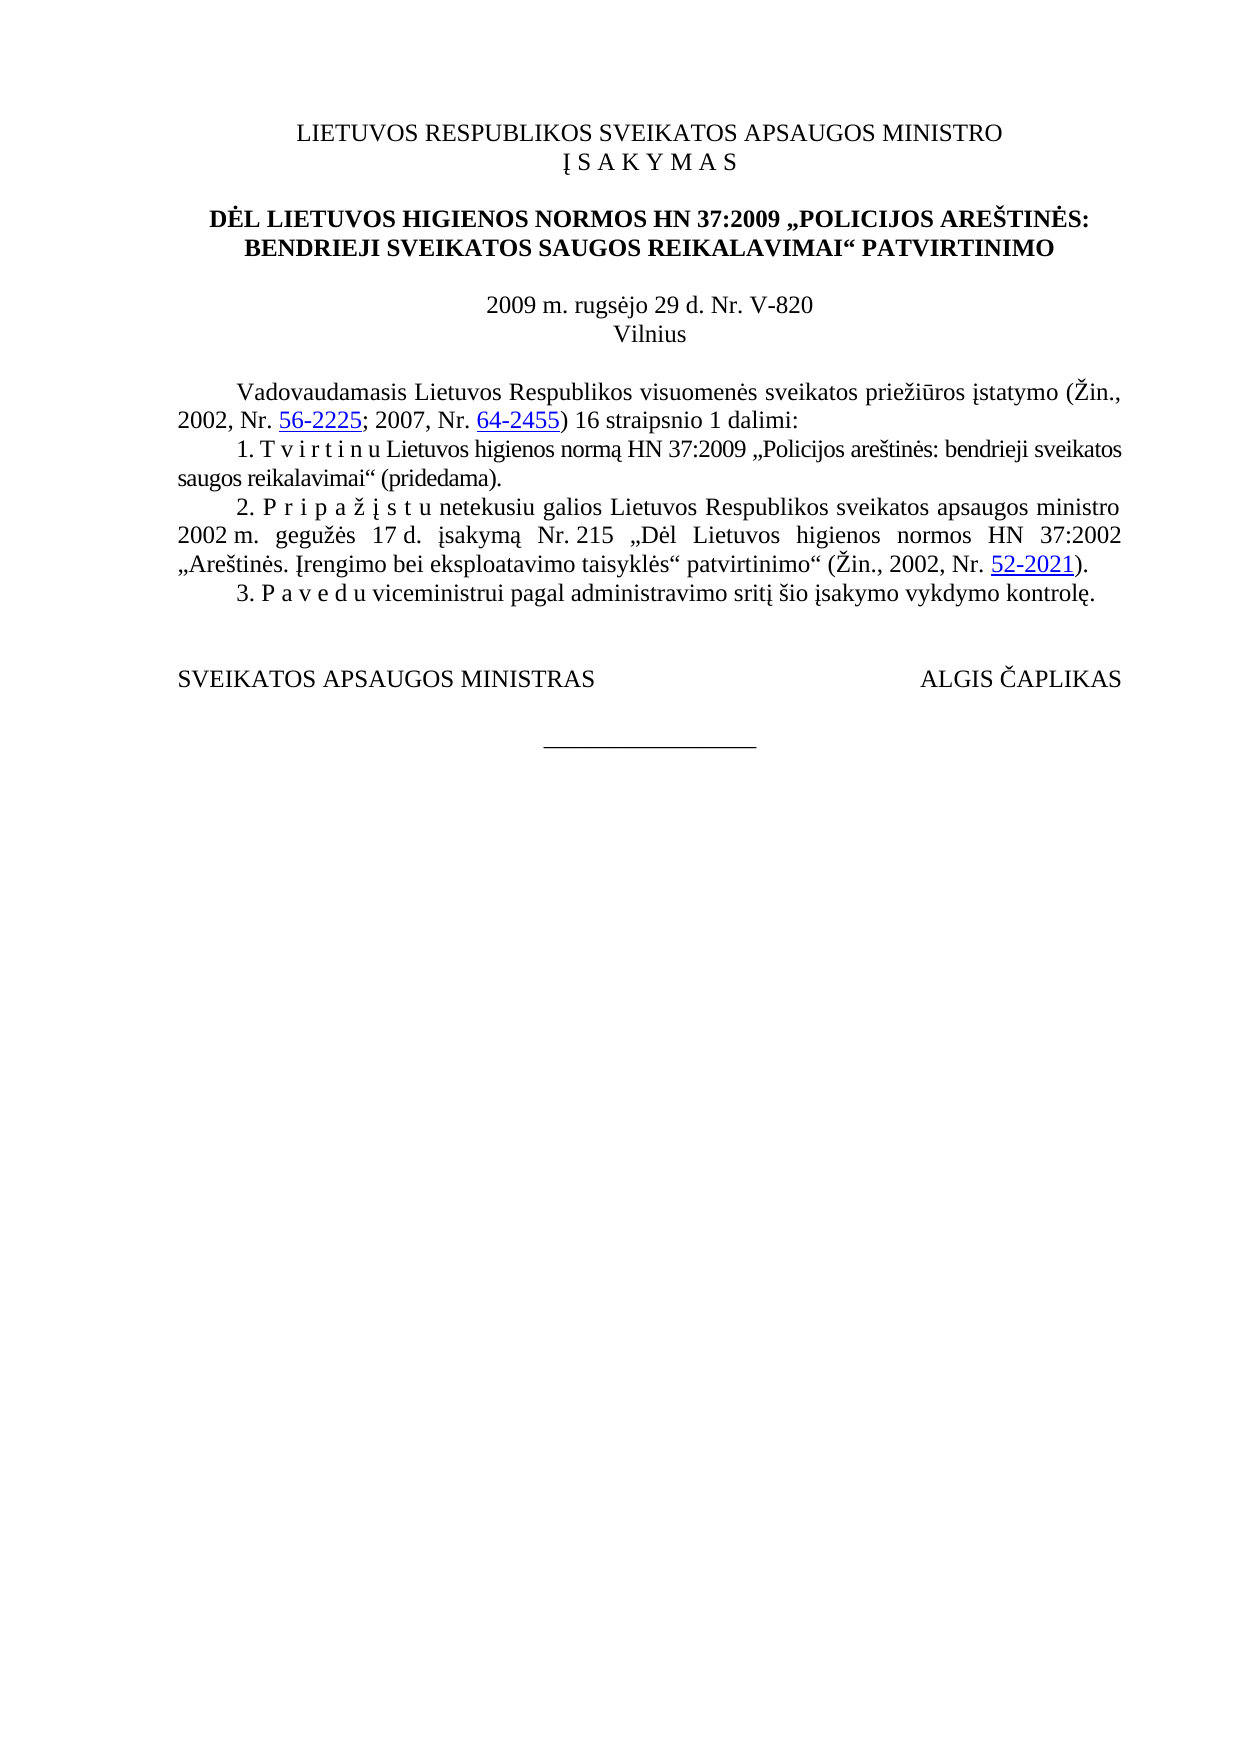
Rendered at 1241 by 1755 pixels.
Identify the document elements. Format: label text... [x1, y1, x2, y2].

text LIETUVOS RESPUBLIKOS SVEIKATOS APSAUGOS MINISTRO [177, 118, 1122, 147]
text 2009 m. rugsėjo 29 d. Nr. V-820 [177, 291, 1122, 319]
text Į S A K Y M A S [177, 147, 1122, 176]
text Vadovaudamasis Lietuvos Respublikos visuomenės sveikatos priežiūros įstatymo (Žin., 2002, Nr. 56-2225; 2007, Nr. 64-2455) 16 straipsnio 1 dalimi: [177, 377, 1122, 434]
text _________________ [177, 722, 1122, 751]
text 1. T v i r t i n u Lietuvos higienos normą HN 37:2009 „Policijos areštinės: bendrieji sveikatos saugos reikalavimai“ (pridedama). [177, 434, 1122, 492]
text SVEIKATOS APSAUGOS MINISTRAS ALGIS ČAPLIKAS [177, 664, 1122, 693]
text 2. P r i p a ž į s t u netekusiu galios Lietuvos Respublikos sveikatos apsaugos ministro 2002 m. gegužės 17 d. įsakymą Nr. 215 „Dėl Lietuvos higienos normos HN 37:2002 „Areštinės. Įrengimo bei eksploatavimo taisyklės“ patvirtinimo“ (Žin., 2002, Nr. 52-2021). [177, 492, 1122, 578]
text DĖL LIETUVOS HIGIENOS NORMOS HN 37:2009 „POLICIJOS AREŠTINĖS: BENDRIEJI SVEIKATOS SAUGOS REIKALAVIMAI“ PATVIRTINIMO [177, 204, 1122, 262]
text 3. P a v e d u viceministrui pagal administravimo sritį šio įsakymo vykdymo kontrolę. [177, 578, 1122, 607]
text Vilnius [177, 319, 1122, 348]
